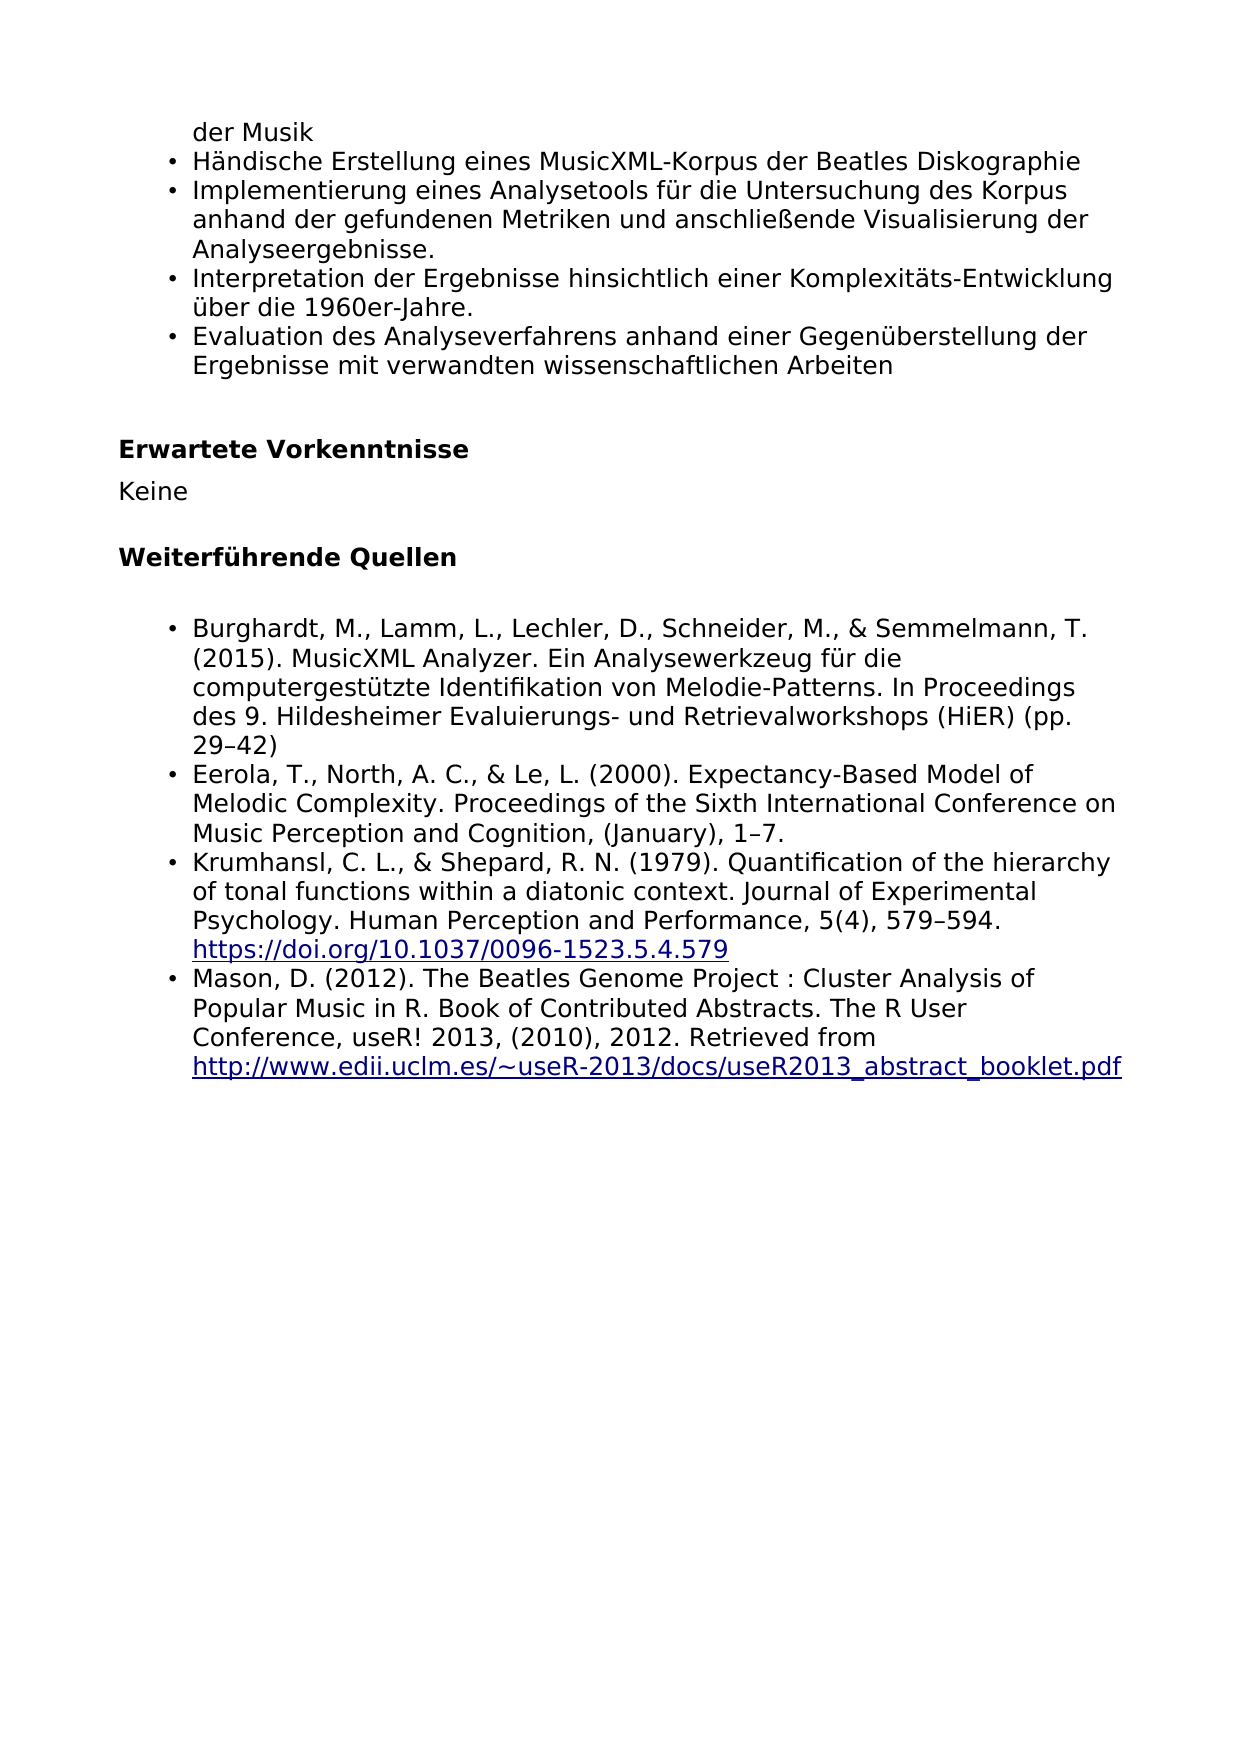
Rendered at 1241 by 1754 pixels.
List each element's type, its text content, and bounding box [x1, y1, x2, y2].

list Krumhansl, C. L., & Shepard, R. N. (1979). Quantification of the hierarchy of tonal functions within a diatonic context. Journal of Experimental Psychology. Human Perception and Performance, 5(4), 579–594. https://doi.org/10.1037/0096-1523.5.4.579 [177, 848, 1122, 964]
list Interpretation der Ergebnisse hinsichtlich einer Komplexitäts-Entwicklung über die 1960er-Jahre. [177, 264, 1122, 322]
text Keine [118, 477, 1122, 506]
list Eerola, T., North, A. C., & Le, L. (2000). Expectancy-Based Model of Melodic Complexity. Proceedings of the Sixth International Conference on Music Perception and Cognition, (January), 1–7. [177, 760, 1122, 848]
subtitle Weiterführende Quellen [118, 543, 1122, 573]
subtitle Erwartete Vorkenntnisse [118, 435, 1122, 464]
list Händische Erstellung eines MusicXML-Korpus der Beatles Diskographie [177, 147, 1122, 176]
list Implementierung eines Analysetools für die Untersuchung des Korpus anhand der gefundenen Metriken und anschließende Visualisierung der Analyseergebnisse. [177, 176, 1122, 264]
list Burghardt, M., Lamm, L., Lechler, D., Schneider, M., & Semmelmann, T. (2015). MusicXML Analyzer. Ein Analysewerkzeug für die computergestützte Identifikation von Melodie-Patterns. In Proceedings des 9. Hildesheimer Evaluierungs- und Retrievalworkshops (HiER) (pp. 29–42) [177, 614, 1122, 760]
list der Musik [177, 118, 1122, 147]
list Mason, D. (2012). The Beatles Genome Project : Cluster Analysis of Popular Music in R. Book of Contributed Abstracts. The R User Conference, useR! 2013, (2010), 2012. Retrieved from http://www.edii.uclm.es/~useR-2013/docs/useR2013_abstract_booklet.pdf [177, 964, 1122, 1081]
list Evaluation des Analyseverfahrens anhand einer Gegenüberstellung der Ergebnisse mit verwandten wissenschaftlichen Arbeiten [177, 322, 1122, 381]
